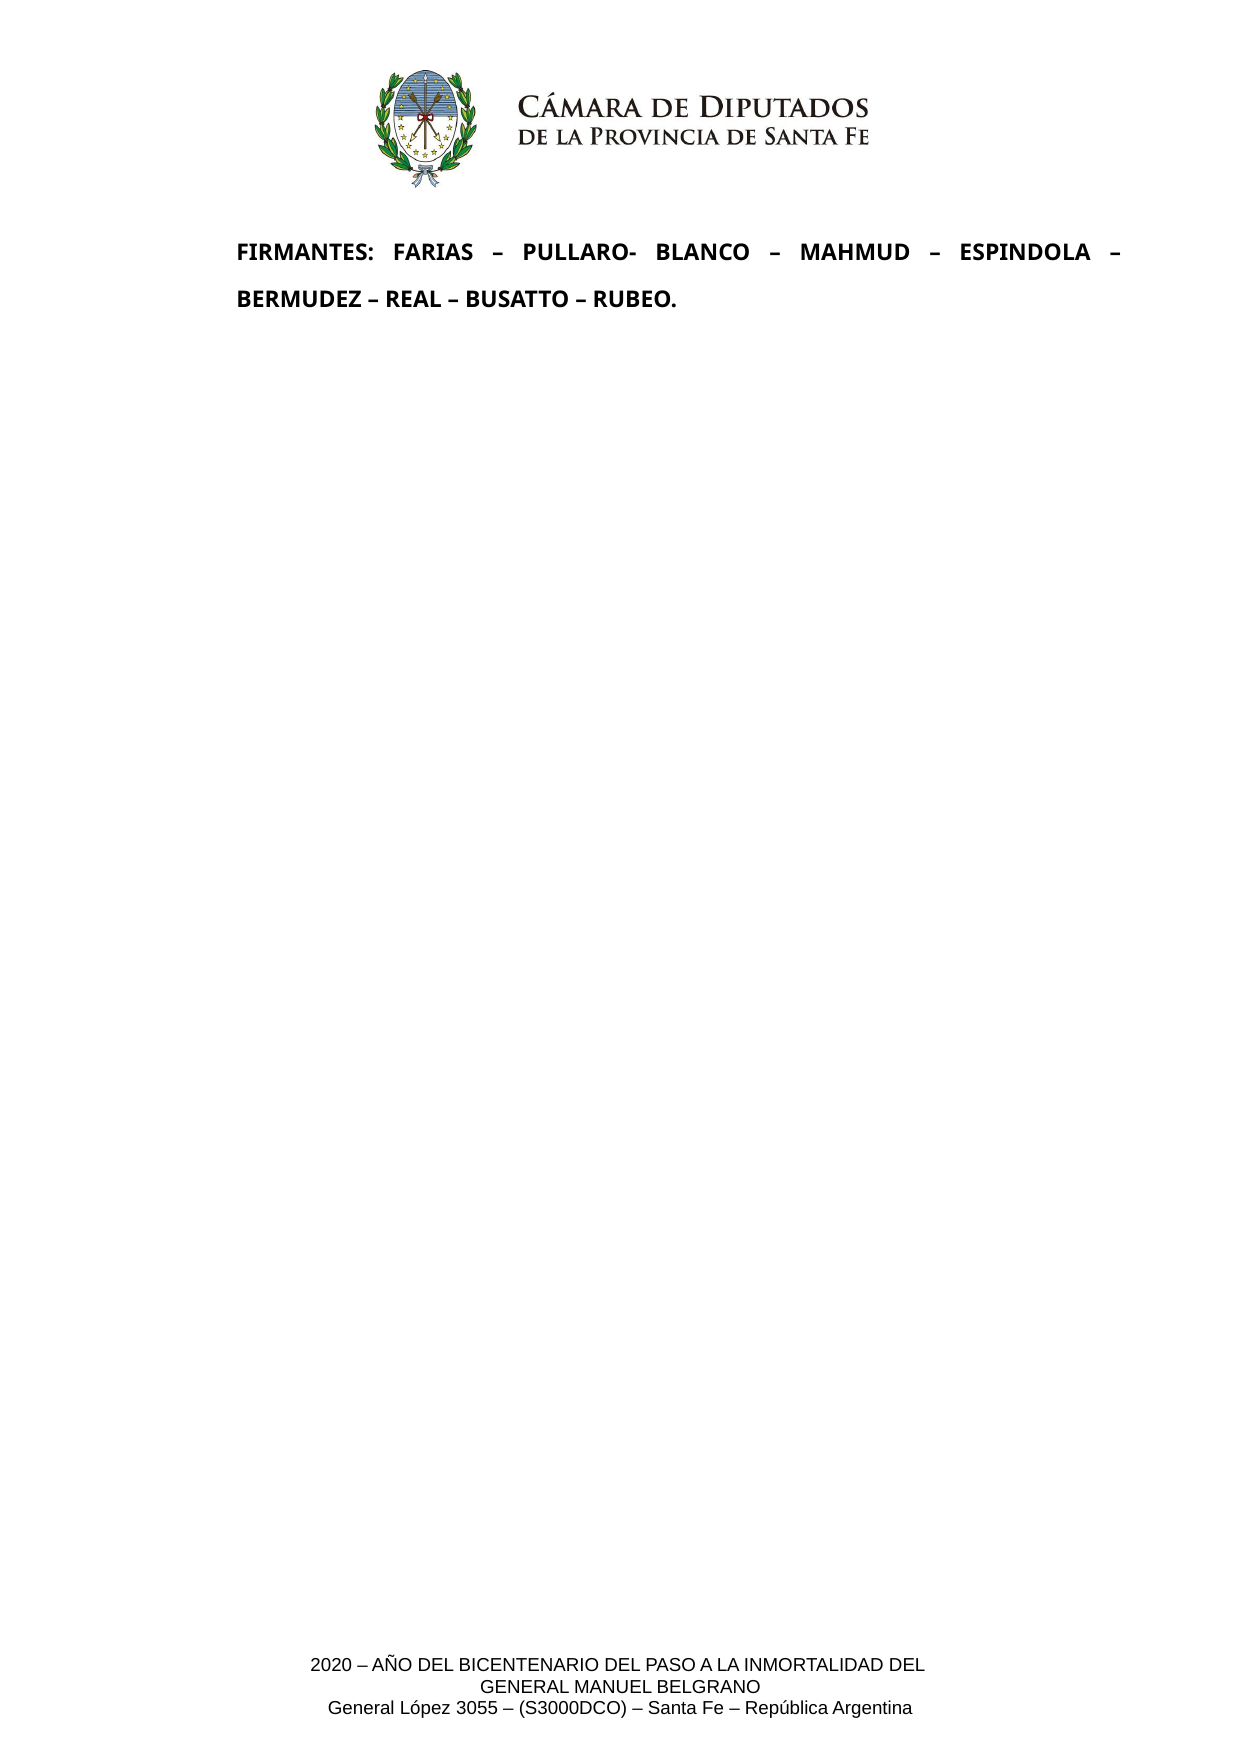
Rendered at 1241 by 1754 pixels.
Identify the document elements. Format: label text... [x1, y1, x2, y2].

text FIRMANTES: FARIAS – PULLARO- BLANCO – MAHMUD – ESPINDOLA – BERMUDEZ – REAL – BUSATTO – RUBEO. [236, 236, 1122, 314]
picture [374, 70, 869, 192]
